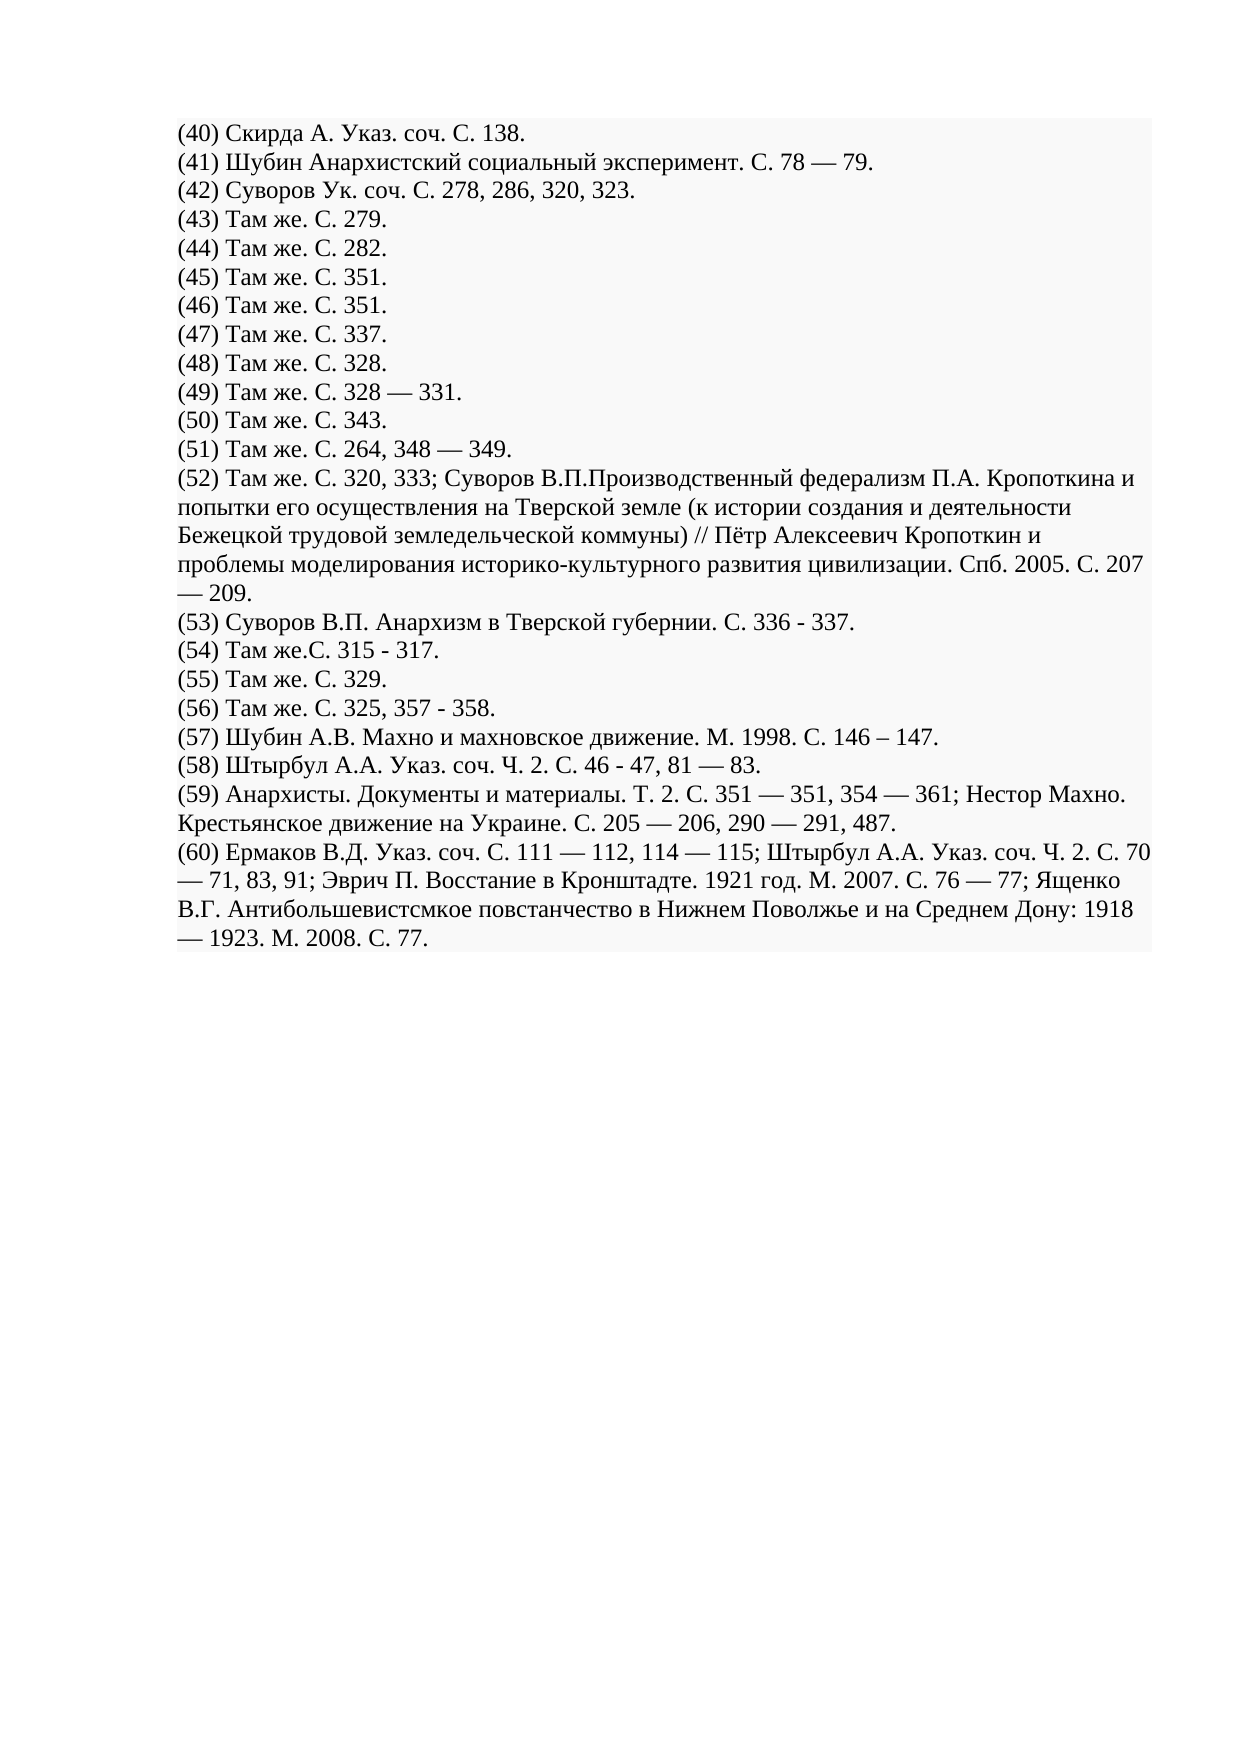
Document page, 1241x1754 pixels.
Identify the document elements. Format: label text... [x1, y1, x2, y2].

text (40) Скирда А. Указ. соч. С. 138. (41) Шубин Анархистский социальный эксперимент. С. 78 — 79. (42) Суворов Ук. соч. С. 278, 286, 320, 323. (43) Там же. С. 279. (44) Там же. С. 282. (45) Там же. С. 351. (46) Там же. С. 351. (47) Там же. С. 337. (48) Там же. С. 328. (49) Там же. С. 328 — 331. (50) Там же. С. 343. (51) Там же. С. 264, 348 — 349. (52) Там же. С. 320, 333; Суворов В.П.Производственный федерализм П.А. Кропоткина и попытки его осуществления на Тверской земле (к истории создания и деятельности Бежецкой трудовой земледельческой коммуны) // Пётр Алексеевич Кропоткин и проблемы моделирования историко-культурного развития цивилизации. Спб. 2005. С. 207 — 209. (53) Суворов В.П. Анархизм в Тверской губернии. С. 336 - 337. (54) Там же.С. 315 - 317. (55) Там же. С. 329. (56) Там же. С. 325, 357 - 358. (57) Шубин А.В. Махно и махновское движение. М. 1998. С. 146 – 147. (58) Штырбул А.А. Указ. соч. Ч. 2. С. 46 - 47, 81 — 83. (59) Анархисты. Документы и материалы. Т. 2. С. 351 — 351, 354 — 361; Нестор Махно. Крестьянское движение на Украине. С. 205 — 206, 290 — 291, 487. (60) Ермаков В.Д. Указ. соч. С. 111 — 112, 114 — 115; Штырбул А.А. Указ. соч. Ч. 2. С. 70 — 71, 83, 91; Эврич П. Восстание в Кронштадте. 1921 год. М. 2007. С. 76 — 77; Ященко В.Г. Антибольшевистсмкое повстанчество в Нижнем Поволжье и на Среднем Дону: 1918 — 1923. М. 2008. С. 77. [177, 118, 1152, 952]
